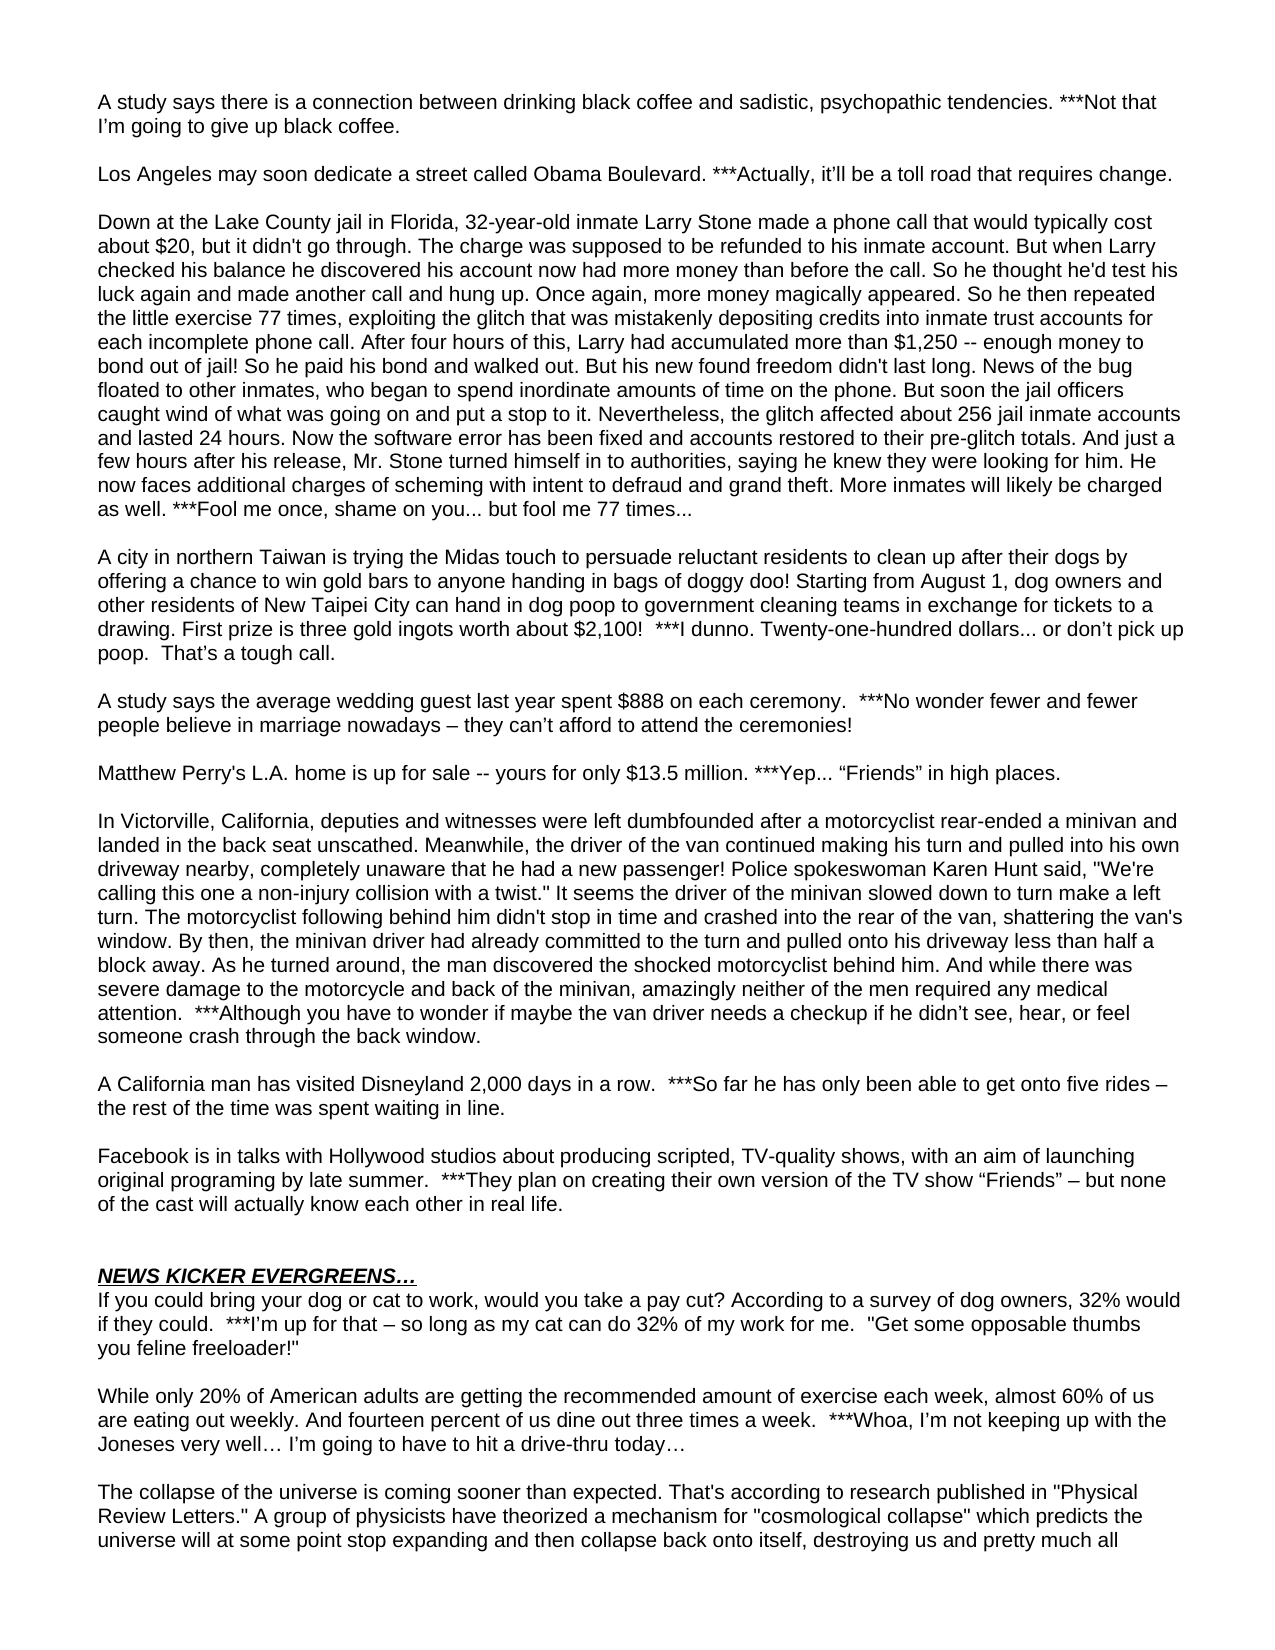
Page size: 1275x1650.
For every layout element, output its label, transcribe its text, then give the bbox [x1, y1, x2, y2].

text NEWS KICKER EVERGREENS… [97, 1264, 1185, 1288]
text A study says the average wedding guest last year spent $888 on each ceremony. ***No wonder fewer and fewer people believe in marriage nowadays – they can’t afford to attend the ceremonies! [97, 689, 1185, 737]
text If you could bring your dog or cat to work, would you take a pay cut? According to a survey of dog owners, 32% would if they could. ***I’m up for that – so long as my cat can do 32% of my work for me. "Get some opposable thumbs you feline freeloader!" [97, 1288, 1185, 1360]
text In Victorville, California, deputies and witnesses were left dumbfounded after a motorcyclist rear-ended a minivan and landed in the back seat unscathed. Meanwhile, the driver of the van continued making his turn and pulled into his own driveway nearby, completely unaware that he had a new passenger! Police spokeswoman Karen Hunt said, "We're calling this one a non-injury collision with a twist." It seems the driver of the minivan slowed down to turn make a left turn. The motorcyclist following behind him didn't stop in time and crashed into the rear of the van, shattering the van's window. By then, the minivan driver had already committed to the turn and pulled onto his driveway less than half a block away. As he turned around, the man discovered the shocked motorcyclist behind him. And while there was severe damage to the motorcycle and back of the minivan, amazingly neither of the men required any medical attention. ***Although you have to wonder if maybe the van driver needs a checkup if he didn’t see, hear, or feel someone crash through the back window. [97, 809, 1185, 1048]
text The collapse of the universe is coming sooner than expected. That's according to research published in "Physical Review Letters." A group of physicists have theorized a mechanism for "cosmological collapse" which predicts the universe will at some point stop expanding and then collapse back onto itself, destroying us and pretty much all [97, 1479, 1185, 1551]
text Facebook is in talks with Hollywood studios about producing scripted, TV-quality shows, with an aim of launching original programing by late summer. ***They plan on creating their own version of the TV show “Friends” – but none of the cast will actually know each other in real life. [97, 1144, 1185, 1216]
text Matthew Perry's L.A. home is up for sale -- yours for only $13.5 million. ***Yep... “Friends” in high places. [97, 761, 1185, 785]
text While only 20% of American adults are getting the recommended amount of exercise each week, almost 60% of us are eating out weekly. And fourteen percent of us dine out three times a week. ***Whoa, I’m not keeping up with the Joneses very well… I’m going to have to hit a drive-thru today… [97, 1384, 1185, 1456]
text Down at the Lake County jail in Florida, 32-year-old inmate Larry Stone made a phone call that would typically cost about $20, but it didn't go through. The charge was supposed to be refunded to his inmate account. But when Larry checked his balance he discovered his account now had more money than before the call. So he thought he'd test his luck again and made another call and hung up. Once again, more money magically appeared. So he then repeated the little exercise 77 times, exploiting the glitch that was mistakenly depositing credits into inmate trust accounts for each incomplete phone call. After four hours of this, Larry had accumulated more than $1,250 -- enough money to bond out of jail! So he paid his bond and walked out. But his new found freedom didn't last long. News of the bug floated to other inmates, who began to spend inordinate amounts of time on the phone. But soon the jail officers caught wind of what was going on and put a stop to it. Nevertheless, the glitch affected about 256 jail inmate accounts and lasted 24 hours. Now the software error has been fixed and accounts restored to their pre-glitch totals. And just a few hours after his release, Mr. Stone turned himself in to authorities, saying he knew they were looking for him. He now faces additional charges of scheming with intent to defraud and grand theft. More inmates will likely be charged as well. ***Fool me once, shame on you... but fool me 77 times... [97, 210, 1185, 521]
text A city in northern Taiwan is trying the Midas touch to persuade reluctant residents to clean up after their dogs by offering a chance to win gold bars to anyone handing in bags of doggy doo! Starting from August 1, dog owners and other residents of New Taipei City can hand in dog poop to government cleaning teams in exchange for tickets to a drawing. First prize is three gold ingots worth about $2,100! ***I dunno. Twenty-one-hundred dollars... or don’t pick up poop. That’s a tough call. [97, 545, 1185, 665]
text A California man has visited Disneyland 2,000 days in a row. ***So far he has only been able to get onto five rides – the rest of the time was spent waiting in line. [97, 1072, 1185, 1120]
text A study says there is a connection between drinking black coffee and sadistic, psychopathic tendencies. ***Not that I’m going to give up black coffee. [97, 90, 1185, 138]
text Los Angeles may soon dedicate a street called Obama Boulevard. ***Actually, it’ll be a toll road that requires change. [97, 162, 1185, 186]
